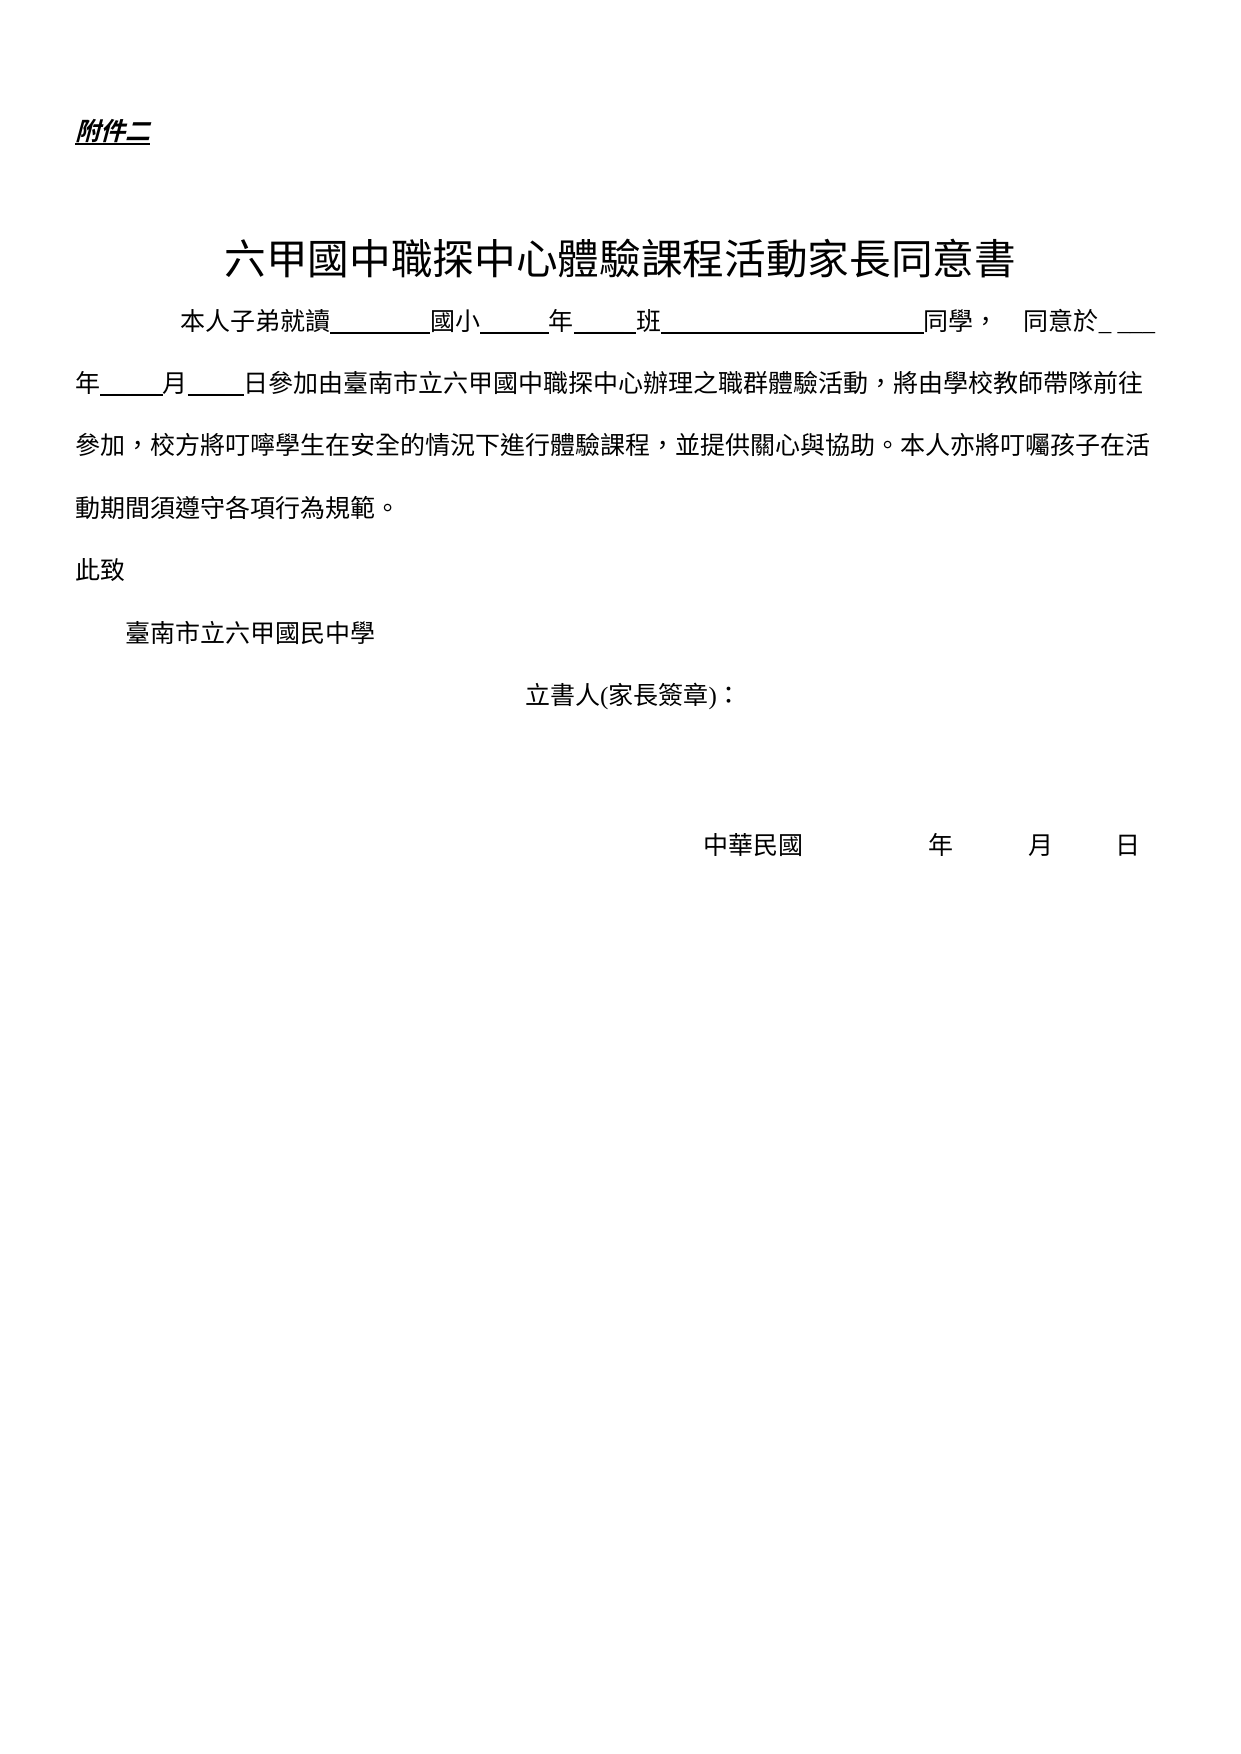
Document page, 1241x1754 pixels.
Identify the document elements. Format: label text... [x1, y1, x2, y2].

text 立書人(家長簽章)： [75, 652, 1165, 714]
text 六甲國中職探中心體驗課程活動家長同意書 [75, 214, 1165, 277]
text 中華民國 年 月 日 [75, 802, 1140, 864]
text 此致 [75, 527, 1165, 589]
text 臺南市立六甲國民中學 [125, 589, 1165, 652]
text 本人子弟就讀 國小 ___ 年 ___ 班 同學， 同意於_ ___年 _ __ 月 __ 日參加由臺南市立六甲國中職探中心辦理之職群體驗活動，將由學校教師帶隊前往參加，校方將叮嚀學生在安全的情況下進行體驗課程，並提供關心與協助。本人亦將叮囑孩子在活動期間須遵守各項行為規範。 [75, 277, 1165, 527]
text 附件二 [75, 96, 1165, 152]
